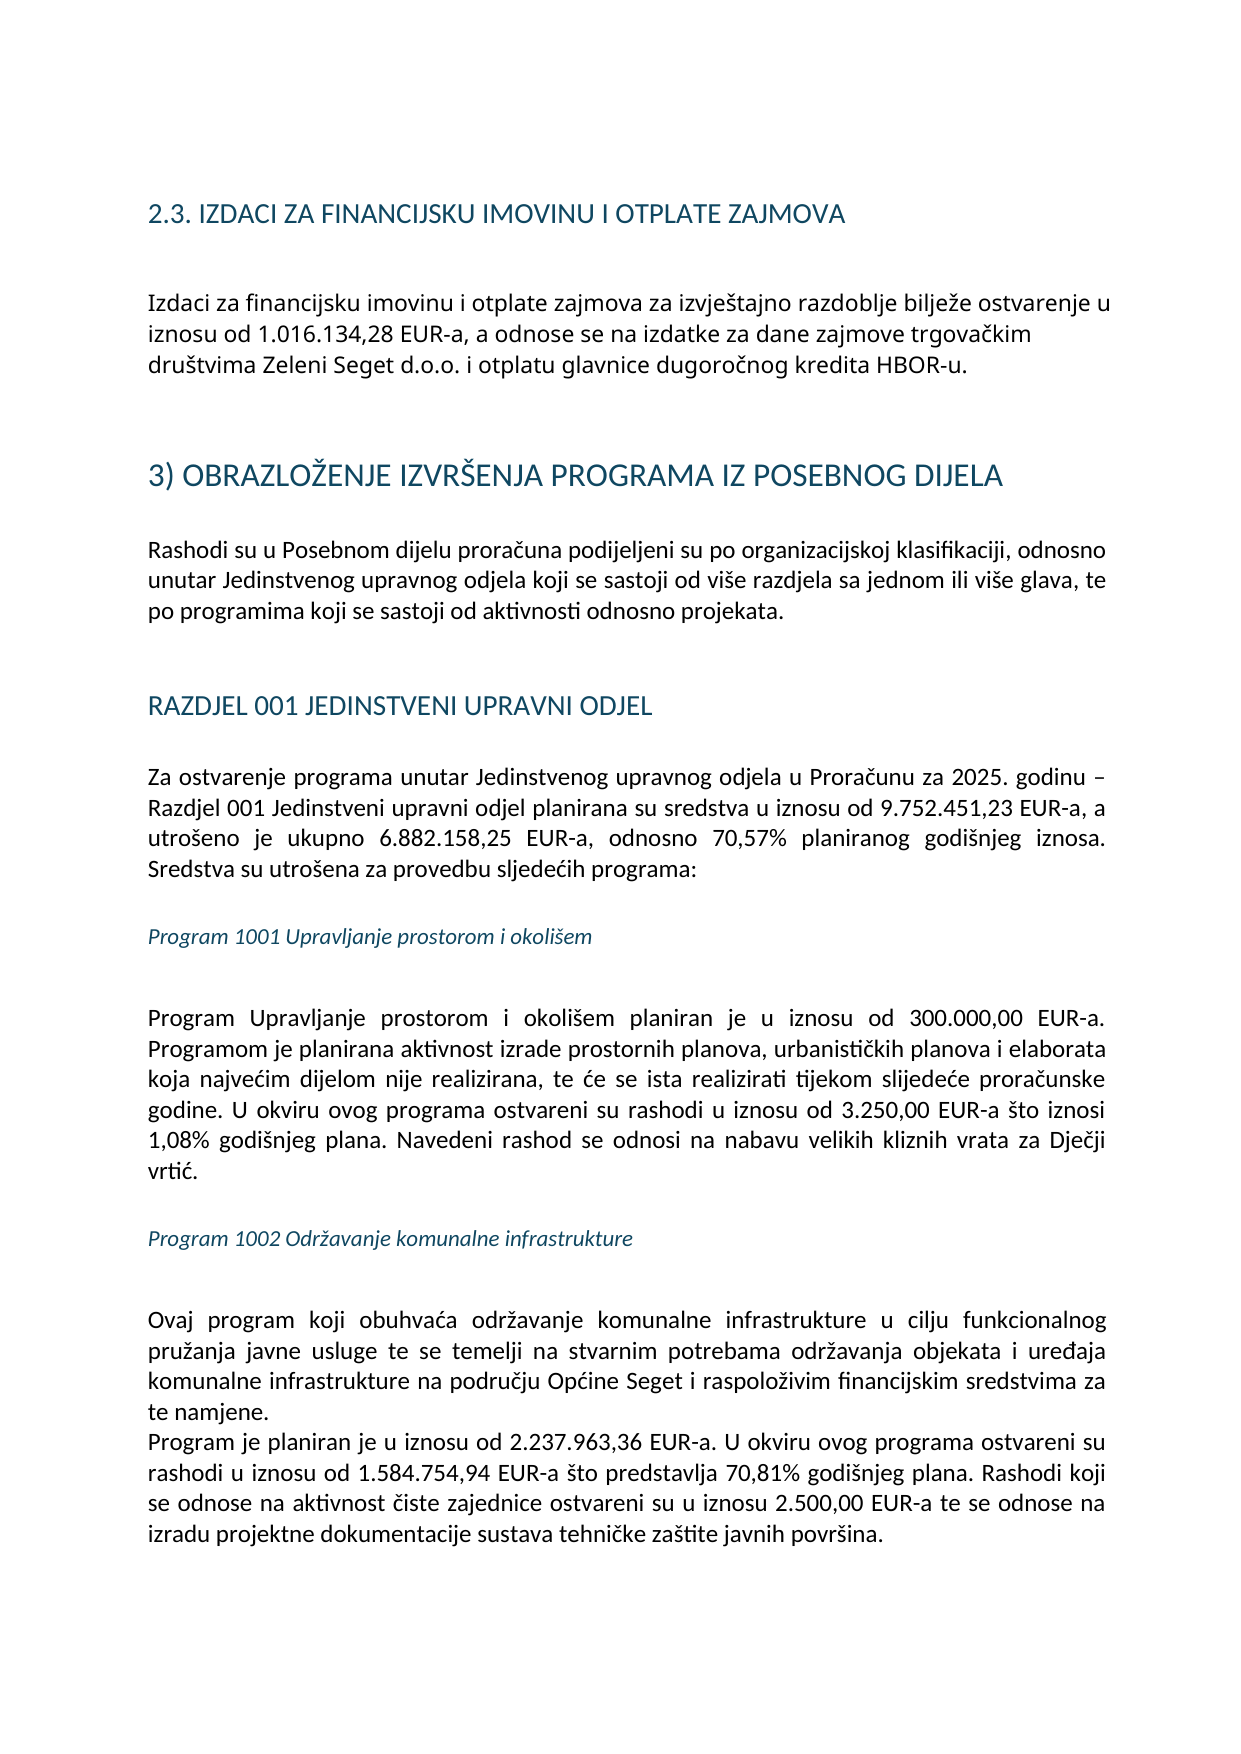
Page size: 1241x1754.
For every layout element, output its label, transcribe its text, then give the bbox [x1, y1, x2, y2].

text Program Upravljanje prostorom i okolišem planiran je u iznosu od 300.000,00 EUR-a. Programom je planirana aktivnost izrade prostornih planova, urbanističkih planova i elaborata koja najvećim dijelom nije realizirana, te će se ista realizirati tijekom slijedeće proračunske godine. U okviru ovog programa ostvareni su rashodi u iznosu od 3.250,00 EUR-a što iznosi 1,08% godišnjeg plana. Navedeni rashod se odnosi na nabavu velikih kliznih vrata za Dječji vrtić. [148, 1002, 1107, 1185]
subtitle RAZDJEL 001 JEDINSTVENI UPRAVNI ODJEL [148, 687, 1107, 722]
text Izdaci za financijsku imovinu i otplate zajmova za izvještajno razdoblje bilježe ostvarenje u iznosu od 1.016.134,28 EUR-a, a odnose se na izdatke za dane zajmove trgovačkim društvima Zeleni Seget d.o.o. i otplatu glavnice dugoročnog kredita HBOR-u. [148, 287, 1122, 380]
subtitle Program 1001 Upravljanje prostorom i okolišem [148, 922, 1107, 950]
text Ovaj program koji obuhvaća održavanje komunalne infrastrukture u cilju funkcionalnog pružanja javne usluge te se temelji na stvarnim potrebama održavanja objekata i uređaja komunalne infrastrukture na području Općine Seget i raspoloživim financijskim sredstvima za te namjene. [148, 1304, 1107, 1426]
text Program je planiran je u iznosu od 2.237.963,36 EUR-a. U okviru ovog programa ostvareni su rashodi u iznosu od 1.584.754,94 EUR-a što predstavlja 70,81% godišnjeg plana. Rashodi koji se odnose na aktivnost čiste zajednice ostvareni su u iznosu 2.500,00 EUR-a te se odnose na izradu projektne dokumentacije sustava tehničke zaštite javnih površina. [148, 1426, 1107, 1548]
text Rashodi su u Posebnom dijelu proračuna podijeljeni su po organizacijskoj klasifikaciji, odnosno unutar Jedinstvenog upravnog odjela koji se sastoji od više razdjela sa jednom ili više glava, te po programima koji se sastoji od aktivnosti odnosno projekata. [148, 534, 1107, 625]
subtitle 3) OBRAZLOŽENJE IZVRŠENJA PROGRAMA IZ POSEBNOG DIJELA [148, 454, 1107, 495]
text Za ostvarenje programa unutar Jedinstvenog upravnog odjela u Proračunu za 2025. godinu – Razdjel 001 Jedinstveni upravni odjel planirana su sredstva u iznosu od 9.752.451,23 EUR-a, a utrošeno je ukupno 6.882.158,25 EUR-a, odnosno 70,57% planiranog godišnjeg iznosa. Sredstva su utrošena za provedbu sljedećih programa: [148, 761, 1107, 883]
subtitle 2.3. IZDACI ZA FINANCIJSKU IMOVINU I OTPLATE ZAJMOVA [148, 195, 1107, 230]
subtitle Program 1002 Održavanje komunalne infrastrukture [148, 1224, 1107, 1252]
